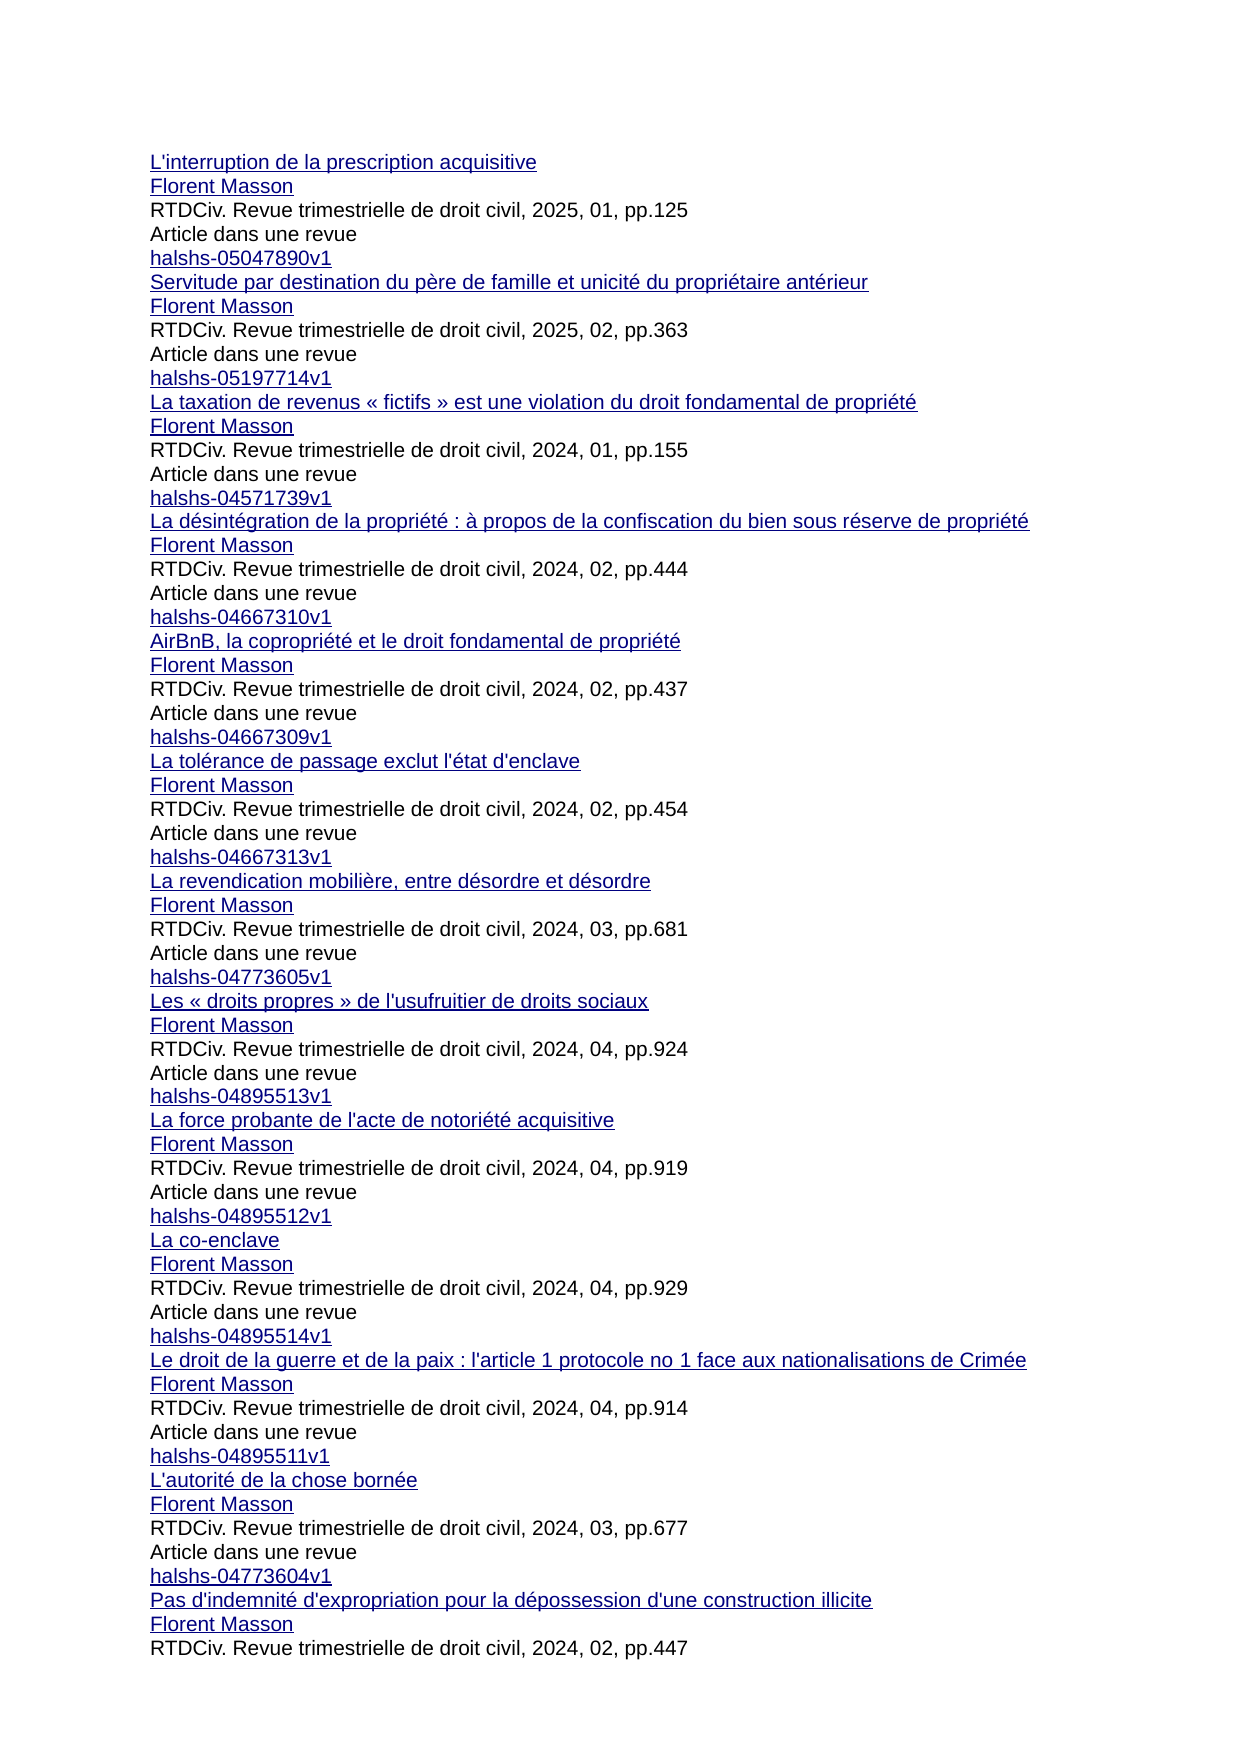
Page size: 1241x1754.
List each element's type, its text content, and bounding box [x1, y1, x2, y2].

table_cell Servitude par destination du père de famille et unicité du propriétaire antérieur Florent Masson RTDCiv. Revue trimestrielle de droit civil, 2025, 02, pp.363 Article dans une revue halshs-05197714v1 [150, 270, 1090, 389]
table_cell Les « droits propres » de l'usufruitier de droits sociaux Florent Masson RTDCiv. Revue trimestrielle de droit civil, 2024, 04, pp.924 Article dans une revue halshs-04895513v1 [150, 989, 1090, 1108]
table_cell L'interruption de la prescription acquisitive Florent Masson RTDCiv. Revue trimestrielle de droit civil, 2025, 01, pp.125 Article dans une revue halshs-05047890v1 [150, 150, 1090, 270]
table_cell La désintégration de la propriété : à propos de la confiscation du bien sous réserve de propriété Florent Masson RTDCiv. Revue trimestrielle de droit civil, 2024, 02, pp.444 Article dans une revue halshs-04667310v1 [150, 509, 1090, 629]
table_cell Le droit de la guerre et de la paix : l'article 1 protocole no 1 face aux nationalisations de Crimée Florent Masson RTDCiv. Revue trimestrielle de droit civil, 2024, 04, pp.914 Article dans une revue halshs-04895511v1 [150, 1348, 1090, 1468]
table_cell La revendication mobilière, entre désordre et désordre Florent Masson RTDCiv. Revue trimestrielle de droit civil, 2024, 03, pp.681 Article dans une revue halshs-04773605v1 [150, 869, 1090, 988]
table_cell La co-enclave Florent Masson RTDCiv. Revue trimestrielle de droit civil, 2024, 04, pp.929 Article dans une revue halshs-04895514v1 [150, 1228, 1090, 1348]
table_cell L'autorité de la chose bornée Florent Masson RTDCiv. Revue trimestrielle de droit civil, 2024, 03, pp.677 Article dans une revue halshs-04773604v1 [150, 1468, 1090, 1587]
table_cell La tolérance de passage exclut l'état d'enclave Florent Masson RTDCiv. Revue trimestrielle de droit civil, 2024, 02, pp.454 Article dans une revue halshs-04667313v1 [150, 749, 1090, 869]
table_cell Pas d'indemnité d'expropriation pour la dépossession d'une construction illicite Florent Masson RTDCiv. Revue trimestrielle de droit civil, 2024, 02, pp.447 [150, 1588, 1090, 1659]
table_cell La force probante de l'acte de notoriété acquisitive Florent Masson RTDCiv. Revue trimestrielle de droit civil, 2024, 04, pp.919 Article dans une revue halshs-04895512v1 [150, 1108, 1090, 1228]
table_cell AirBnB, la copropriété et le droit fondamental de propriété Florent Masson RTDCiv. Revue trimestrielle de droit civil, 2024, 02, pp.437 Article dans une revue halshs-04667309v1 [150, 629, 1090, 749]
table_cell La taxation de revenus « fictifs » est une violation du droit fondamental de propriété Florent Masson RTDCiv. Revue trimestrielle de droit civil, 2024, 01, pp.155 Article dans une revue halshs-04571739v1 [150, 390, 1090, 509]
